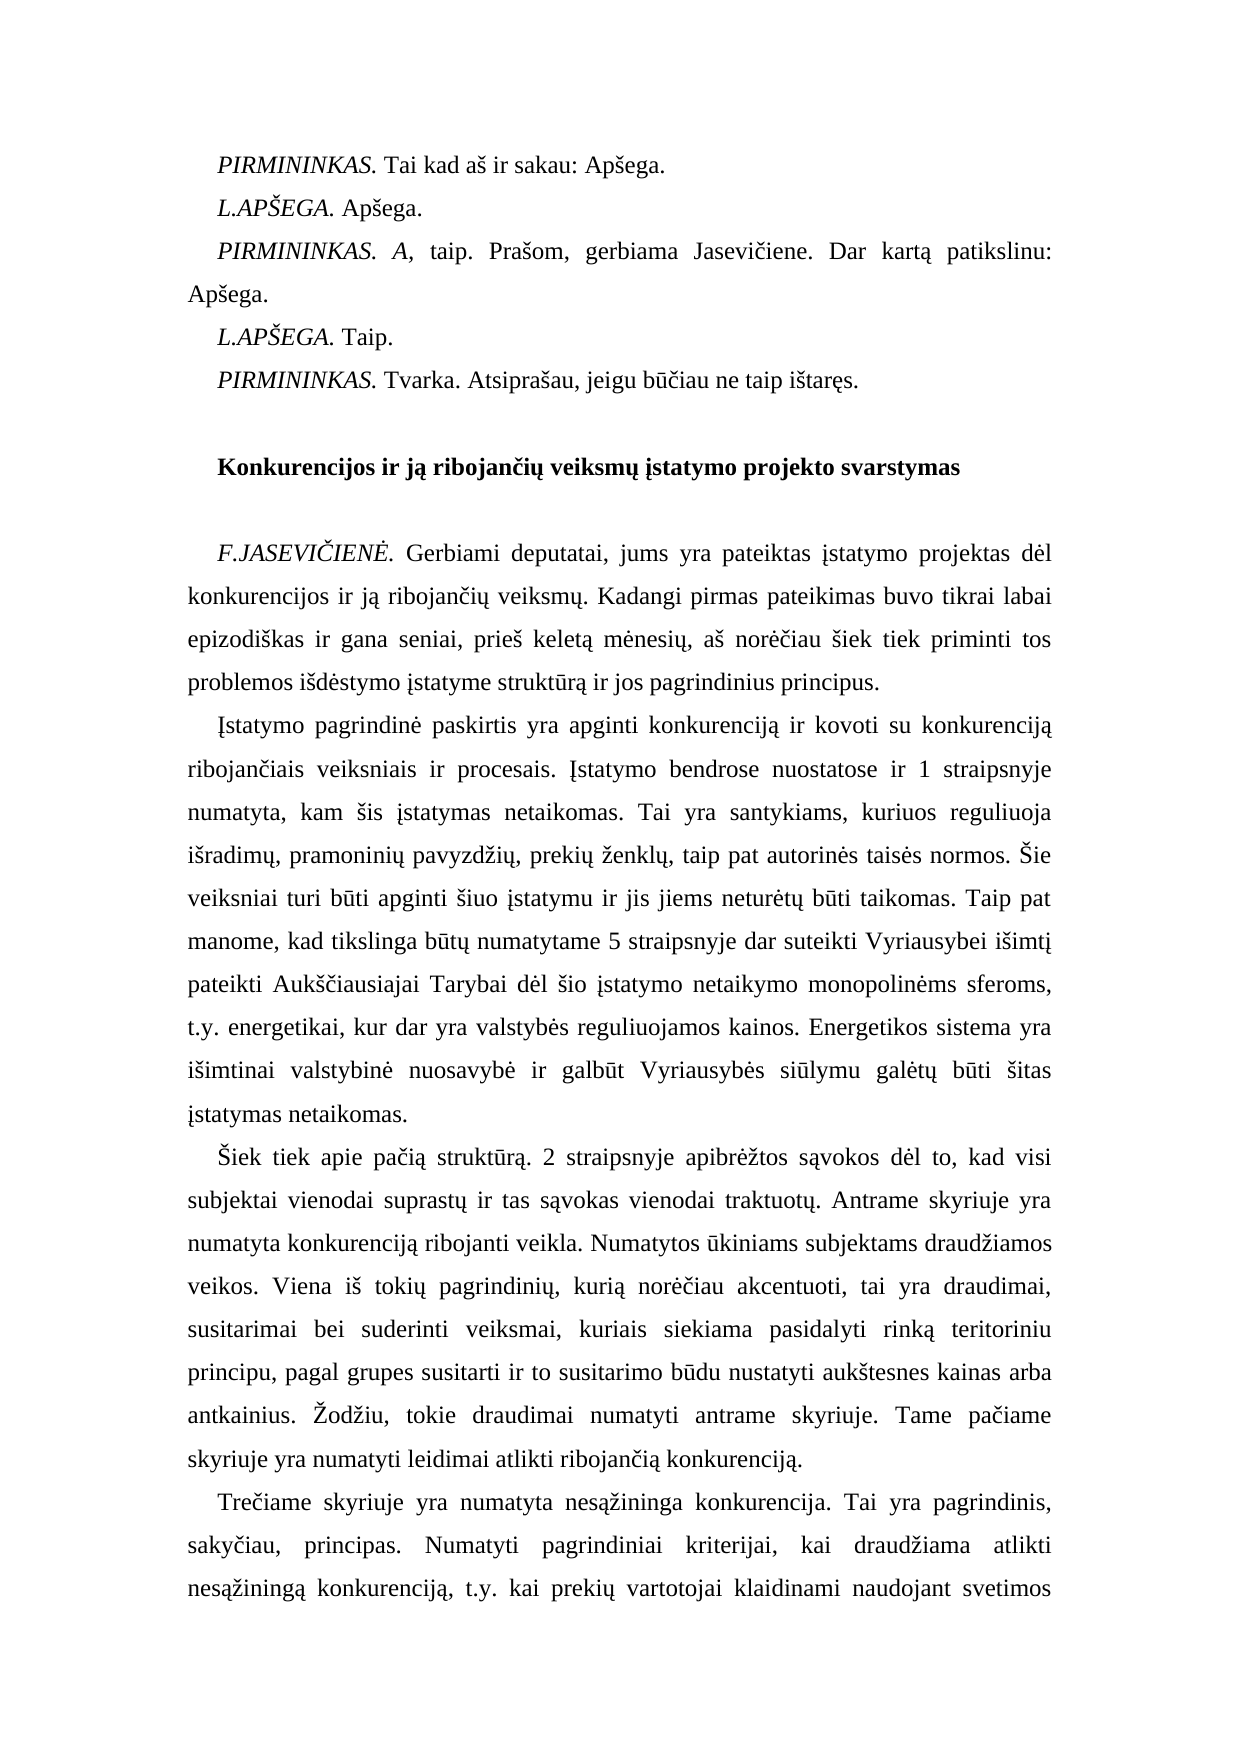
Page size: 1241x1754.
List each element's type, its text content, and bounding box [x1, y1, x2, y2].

text L.APŠEGA. Apšega. [187, 193, 1053, 222]
text PIRMININKAS. Tai kad aš ir sakau: Apšega. [187, 150, 1053, 179]
text Įstatymo pagrindinė paskirtis yra apginti konkurenciją ir kovoti su konkurenciją ribojančiais veiksniais ir procesais. Įstatymo bendrose nuostatose ir 1 straipsnyje numatyta, kam šis įstatymas netaikomas. Tai yra santykiams, kuriuos reguliuoja išradimų, pramoninių pavyzdžių, prekių ženklų, taip pat autorinės taisės normos. Šie veiksniai turi būti apginti šiuo įstatymu ir jis jiems neturėtų būti taikomas. Taip pat manome, kad tikslinga būtų numatytame 5 straipsnyje dar suteikti Vyriausybei išimtį pateikti Aukščiausiajai Tarybai dėl šio įstatymo netaikymo monopolinėms sferoms, t.y. energetikai, kur dar yra valstybės reguliuojamos kainos. Energetikos sistema yra išimtinai valstybinė nuosavybė ir galbūt Vyriausybės siūlymu galėtų būti šitas įstatymas netaikomas. [187, 711, 1053, 1127]
text PIRMININKAS. Tvarka. Atsiprašau, jeigu būčiau ne taip ištaręs. [187, 366, 1053, 394]
text Konkurencijos ir ją ribojančių veiksmų įstatymo projekto svarstymas [187, 452, 1053, 481]
text PIRMININKAS. A, taip. Prašom, gerbiama Jasevičiene. Dar kartą patikslinu: Apšega. [187, 236, 1053, 308]
text Šiek tiek apie pačią struktūrą. 2 straipsnyje apibrėžtos sąvokos dėl to, kad visi subjektai vienodai suprastų ir tas sąvokas vienodai traktuotų. Antrame skyriuje yra numatyta konkurenciją ribojanti veikla. Numatytos ūkiniams subjektams draudžiamos veikos. Viena iš tokių pagrindinių, kurią norėčiau akcentuoti, tai yra draudimai, susitarimai bei suderinti veiksmai, kuriais siekiama pasidalyti rinką teritoriniu principu, pagal grupes susitarti ir to susitarimo būdu nustatyti aukštesnes kainas arba antkainius. Žodžiu, tokie draudimai numatyti antrame skyriuje. Tame pačiame skyriuje yra numatyti leidimai atlikti ribojančią konkurenciją. [187, 1142, 1053, 1472]
text Trečiame skyriuje yra numatyta nesąžininga konkurencija. Tai yra pagrindinis, sakyčiau, principas. Numatyti pagrindiniai kriterijai, kai draudžiama atlikti nesąžiningą konkurenciją, t.y. kai prekių vartotojai klaidinami naudojant svetimos [187, 1487, 1053, 1602]
text L.APŠEGA. Taip. [187, 322, 1053, 351]
text F.JASEVIČIENĖ. Gerbiami deputatai, jums yra pateiktas įstatymo projektas dėl konkurencijos ir ją ribojančių veiksmų. Kadangi pirmas pateikimas buvo tikrai labai epizodiškas ir gana seniai, prieš keletą mėnesių, aš norėčiau šiek tiek priminti tos problemos išdėstymo įstatyme struktūrą ir jos pagrindinius principus. [187, 538, 1053, 696]
